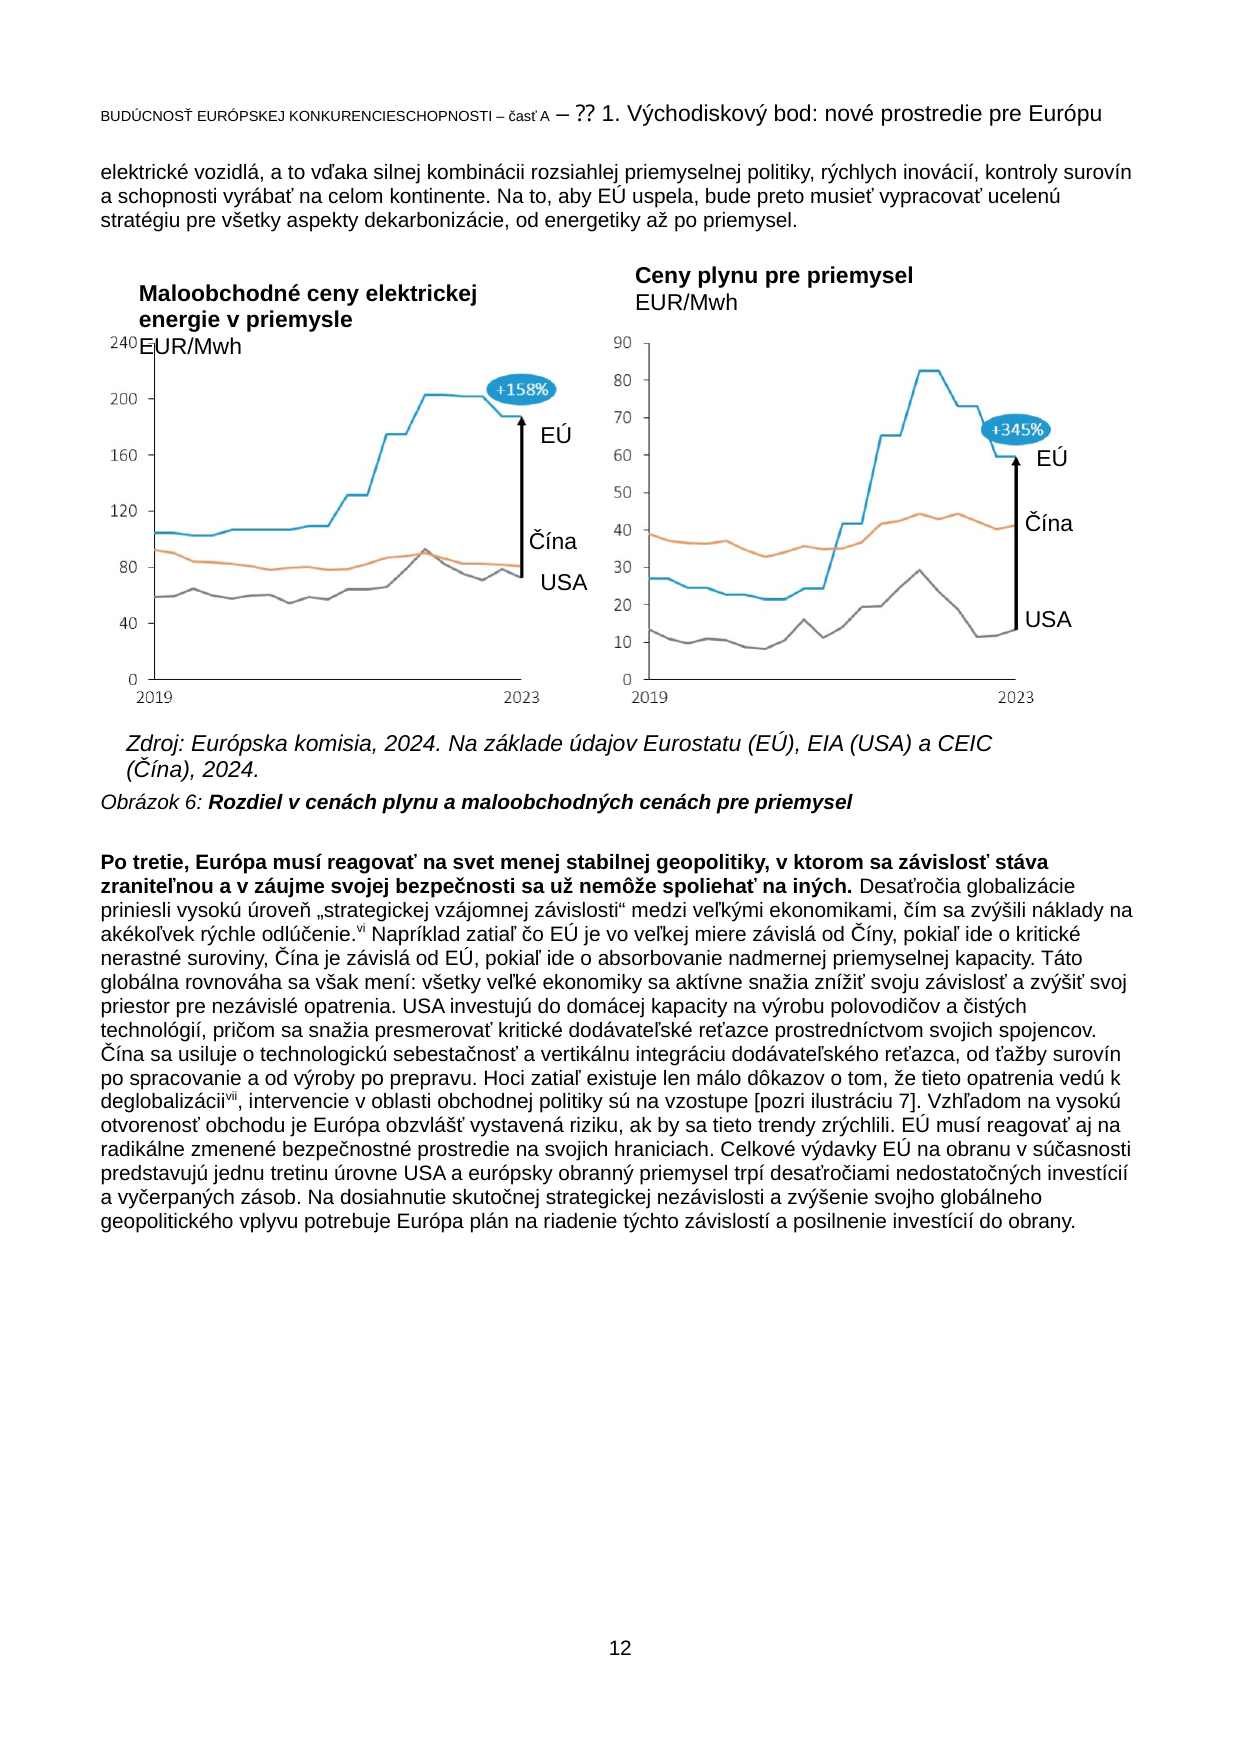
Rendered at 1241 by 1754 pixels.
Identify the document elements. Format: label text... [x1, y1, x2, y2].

text Po tretie, Európa musí reagovať na svet menej stabilnej geopolitiky, v ktorom sa závislosť stáva zraniteľnou a v záujme svojej bezpečnosti sa už nemôže spoliehať na iných. Desaťročia globalizácie priniesli vysokú úroveň „strategickej vzájomnej závislosti“ medzi veľkými ekonomikami, čím sa zvýšili náklady na akékoľvek rýchle odlúčenie. Napríklad zatiaľ čo EÚ je vo veľkej miere závislá od Číny, pokiaľ ide o kritické nerastné suroviny, Čína je závislá od EÚ, pokiaľ ide o absorbovanie nadmernej priemyselnej kapacity. Táto globálna rovnováha sa však mení: všetky veľké ekonomiky sa aktívne snažia znížiť svoju závislosť a zvýšiť svoj priestor pre nezávislé opatrenia. USA investujú do domácej kapacity na výrobu polovodičov a čistých technológií, pričom sa snažia presmerovať kritické dodávateľské reťazce prostredníctvom svojich spojencov. Čína sa usiluje o technologickú sebestačnosť a vertikálnu integráciu dodávateľského reťazca, od ťažby surovín po spracovanie a od výroby po prepravu. Hoci zatiaľ existuje len málo dôkazov o tom, že tieto opatrenia vedú k deglobalizácii, intervencie v oblasti obchodnej politiky sú na vzostupe [pozri ilustráciu 7]. Vzhľadom na vysokú otvorenosť obchodu je Európa obzvlášť vystavená riziku, ak by sa tieto trendy zrýchlili. EÚ musí reagovať aj na radikálne zmenené bezpečnostné prostredie na svojich hraniciach. Celkové výdavky EÚ na obranu v súčasnosti predstavujú jednu tretinu úrovne USA a európsky obranný priemysel trpí desaťročiami nedostatočných investícií a vyčerpaných zásob. Na dosiahnutie skutočnej strategickej nezávislosti a zvýšenie svojho globálneho geopolitického vplyvu potrebuje Európa plán na riadenie týchto závislostí a posilnenie investícií do obrany. [100, 850, 1140, 1233]
picture [100, 323, 1075, 705]
text Obrázok 6: Rozdiel v cenách plynu a maloobchodných cenách pre priemysel [100, 267, 1110, 814]
text elektrické vozidlá, a to vďaka silnej kombinácii rozsiahlej priemyselnej politiky, rýchlych inovácií, kontroly surovín a schopnosti vyrábať na celom kontinente. Na to, aby EÚ uspela, bude preto musieť vypracovať ucelenú stratégiu pre všetky aspekty dekarbonizácie, od energetiky až po priemysel. [100, 159, 1140, 231]
